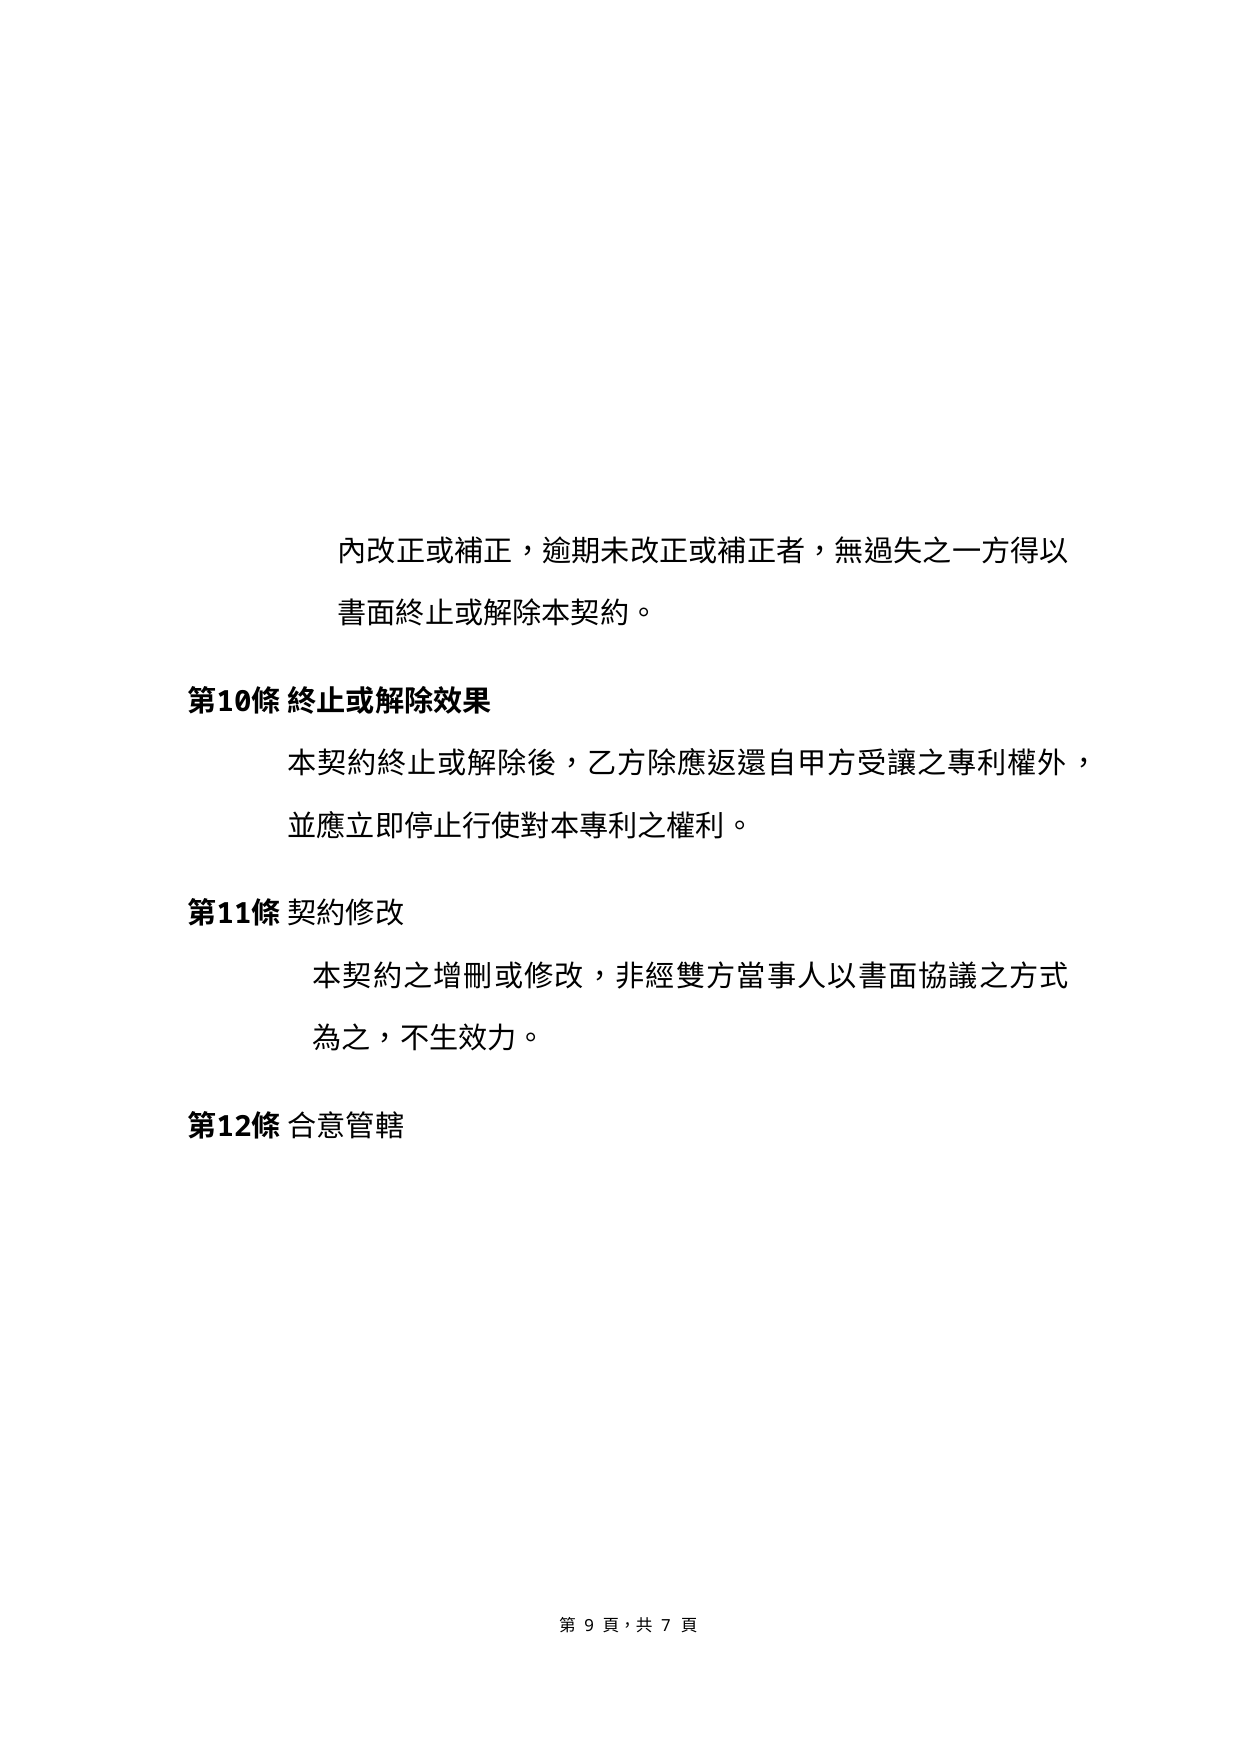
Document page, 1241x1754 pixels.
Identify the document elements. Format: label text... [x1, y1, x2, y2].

text 本契約之增刪或修改，非經雙方當事人以書面協議之方式為之，不生效力。 [312, 932, 1069, 1057]
list 契約修改 [187, 869, 1069, 932]
text 本契約終止或解除後，乙方除應返還自甲方受讓之專利權外，並應立即停止行使對本專利之權利。 [287, 719, 1069, 844]
list 終止或解除效果 [187, 657, 1069, 719]
list 合意管轄 [187, 1082, 1069, 1144]
text 內改正或補正，逾期未改正或補正者，無過失之一方得以書面終止或解除本契約。 [287, 507, 1069, 632]
